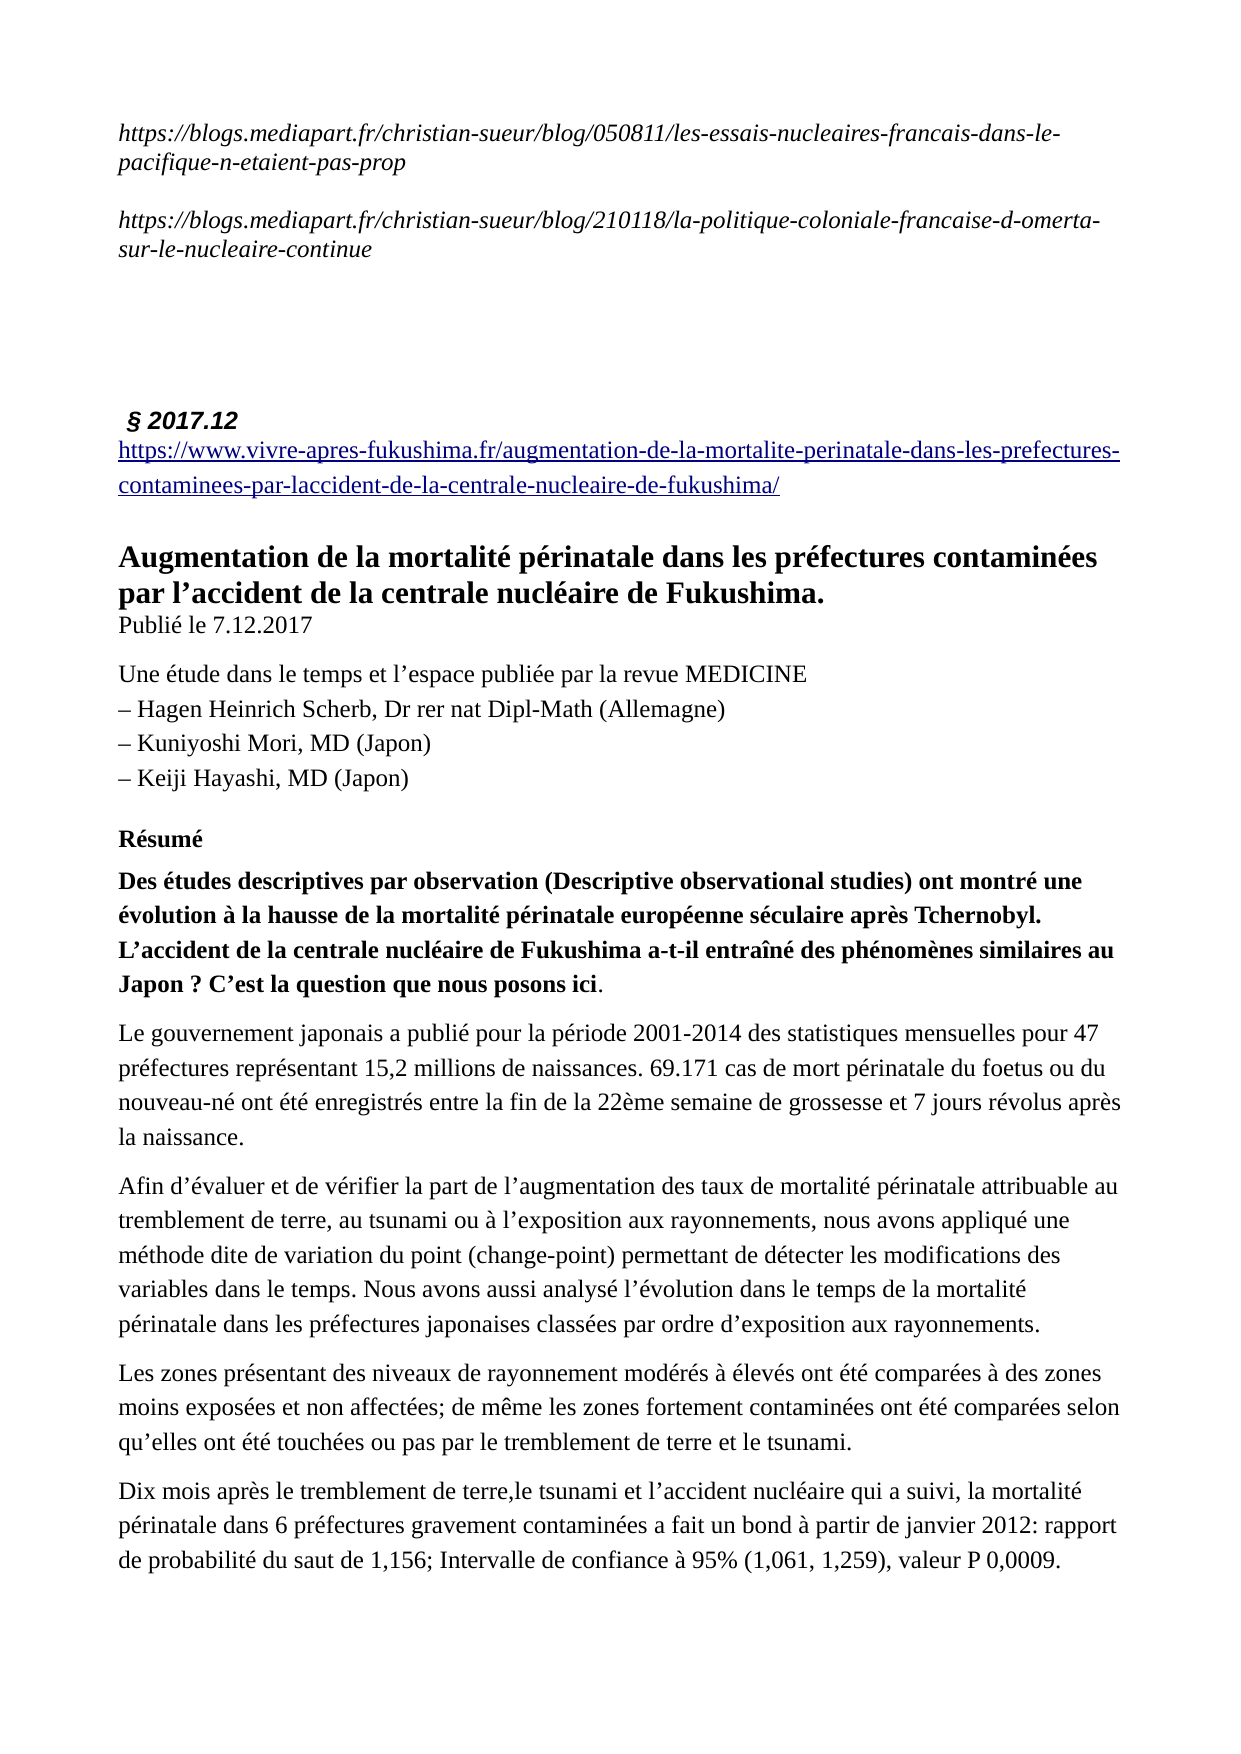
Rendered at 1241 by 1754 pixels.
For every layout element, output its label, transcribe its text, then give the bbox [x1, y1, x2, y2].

text § 2017.12 [118, 406, 1122, 435]
subtitle Augmentation de la mortalité périnatale dans les préfectures contaminées par l’accident de la centrale nucléaire de Fukushima. [118, 539, 1122, 611]
text https://blogs.mediapart.fr/christian-sueur/blog/050811/les-essais-nucleaires-francais-dans-le-pacifique-n-etaient-pas-prop [118, 118, 1122, 176]
text Dix mois après le tremblement de terre,le tsunami et l’accident nucléaire qui a suivi, la mortalité périnatale dans 6 préfectures gravement contaminées a fait un bond à partir de janvier 2012: rapport de probabilité du saut de 1,156; Intervalle de confiance à 95% (1,061, 1,259), valeur P 0,0009. [118, 1476, 1122, 1573]
subtitle Résumé [118, 824, 1122, 853]
text https://blogs.mediapart.fr/christian-sueur/blog/210118/la-politique-coloniale-francaise-d-omerta-sur-le-nucleaire-continue [118, 205, 1122, 263]
text Des études descriptives par observation (Descriptive observational studies) ont montré une évolution à la hausse de la mortalité périnatale européenne séculaire après Tchernobyl. L’accident de la centrale nucléaire de Fukushima a-t-il entraîné des phénomènes similaires au Japon ? C’est la question que nous posons ici. [118, 866, 1122, 998]
text Publié le 7.12.2017 [118, 611, 1122, 639]
text Une étude dans le temps et l’espace publiée par la revue MEDICINE – Hagen Heinrich Scherb, Dr rer nat Dipl-Math (Allemagne) – Kuniyoshi Mori, MD (Japon) – Keiji Hayashi, MD (Japon) [118, 659, 1122, 792]
text Afin d’évaluer et de vérifier la part de l’augmentation des taux de mortalité périnatale attribuable au tremblement de terre, au tsunami ou à l’exposition aux rayonnements, nous avons appliqué une méthode dite de variation du point (change-point) permettant de détecter les modifications des variables dans le temps. Nous avons aussi analysé l’évolution dans le temps de la mortalité périnatale dans les préfectures japonaises classées par ordre d’exposition aux rayonnements. [118, 1171, 1122, 1337]
text Les zones présentant des niveaux de rayonnement modérés à élevés ont été comparées à des zones moins exposées et non affectées; de même les zones fortement contaminées ont été comparées selon qu’elles ont été touchées ou pas par le tremblement de terre et le tsunami. [118, 1358, 1122, 1456]
text Le gouvernement japonais a publié pour la période 2001-2014 des statistiques mensuelles pour 47 préfectures représentant 15,2 millions de naissances. 69.171 cas de mort périnatale du foetus ou du nouveau-né ont été enregistrés entre la fin de la 22ème semaine de grossesse et 7 jours révolus après la naissance. [118, 1018, 1122, 1151]
text https://www.vivre-apres-fukushima.fr/augmentation-de-la-mortalite-perinatale-dans-les-prefectures-contaminees-par-laccident-de-la-centrale-nucleaire-de-fukushima/ [118, 435, 1122, 498]
